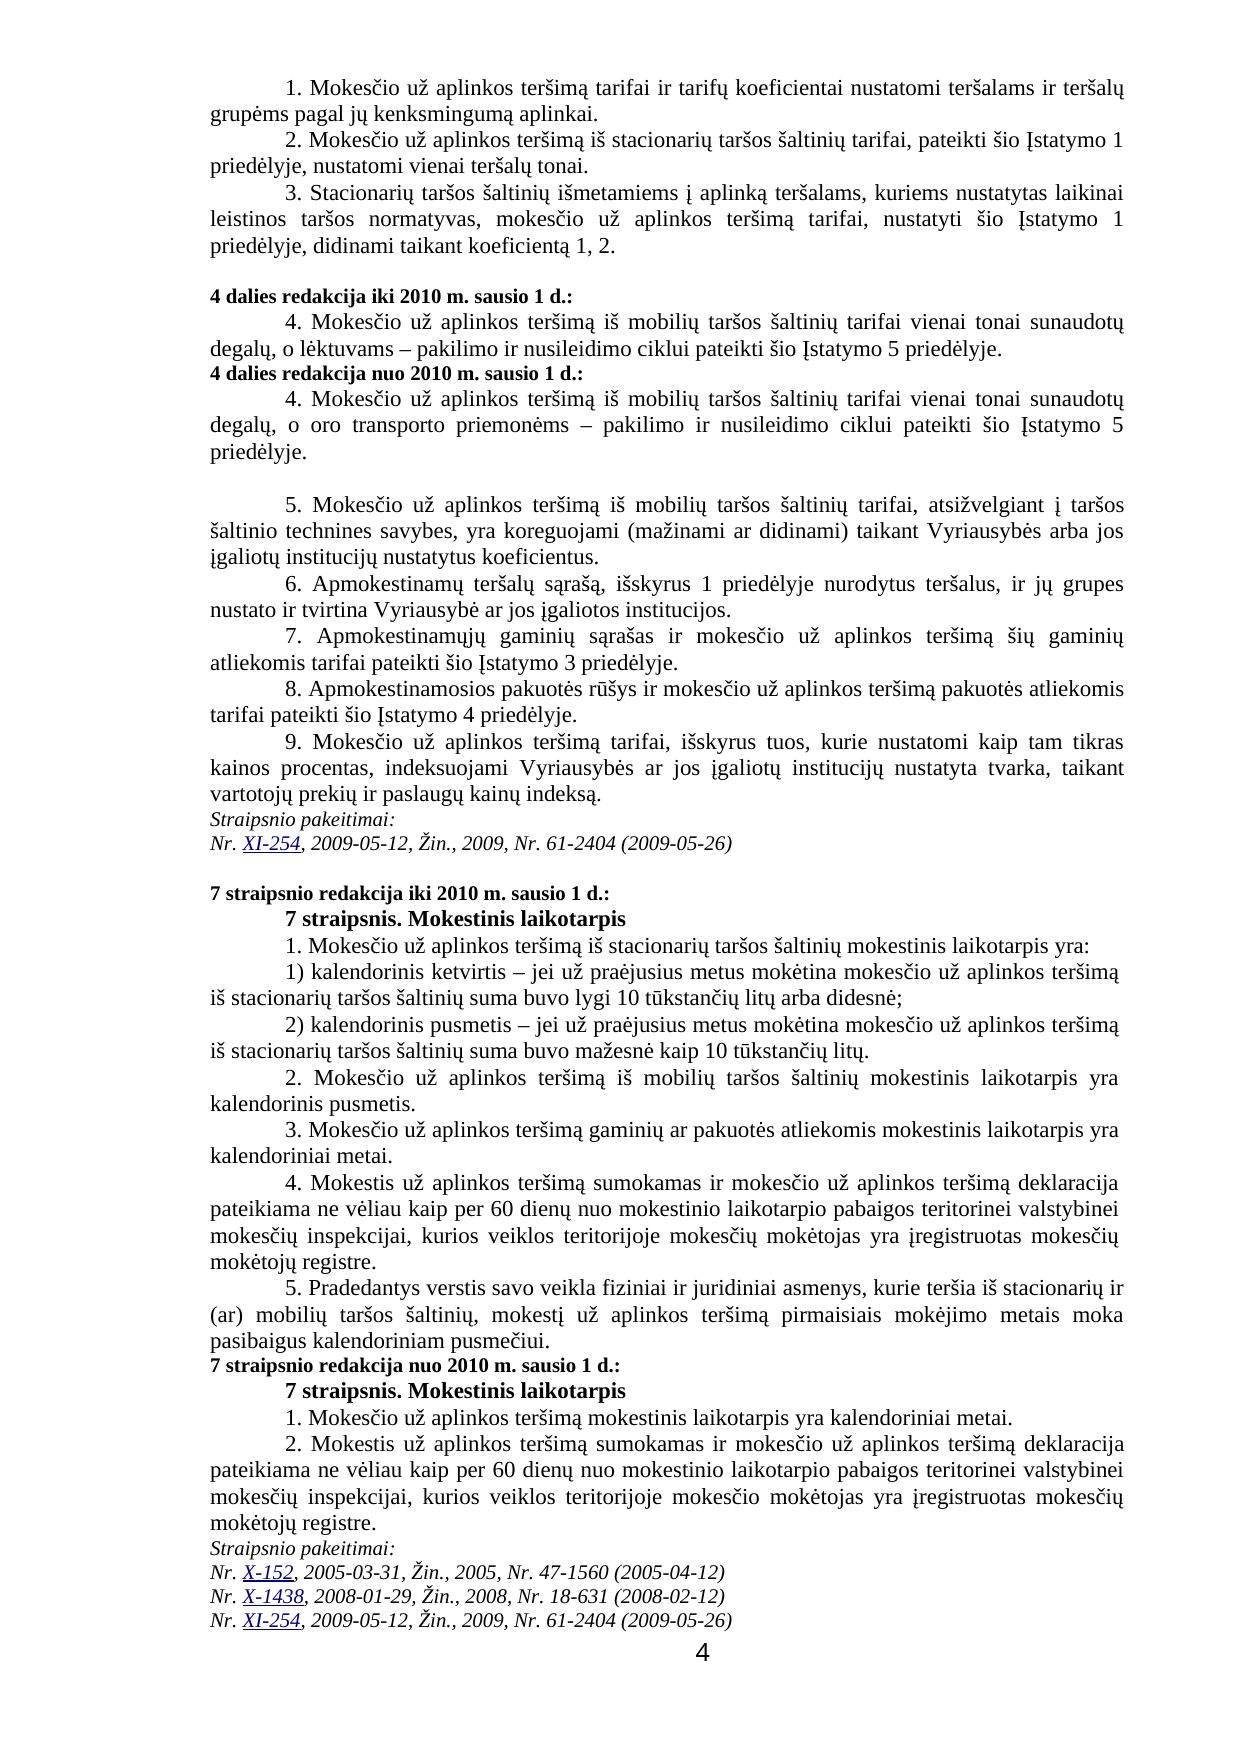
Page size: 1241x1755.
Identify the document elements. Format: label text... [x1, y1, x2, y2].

text 9. Mokesčio už aplinkos teršimą tarifai, išskyrus tuos, kurie nustatomi kaip tam tikras kainos procentas, indeksuojami Vyriausybės ar jos įgaliotų institucijų nustatyta tvarka, taikant vartotojų prekių ir paslaugų kainų indeksą. [210, 728, 1126, 807]
text 2. Mokesčio už aplinkos teršimą iš stacionarių taršos šaltinių tarifai, pateikti šio Įstatymo 1 priedėlyje, nustatomi vienai teršalų tonai. [210, 126, 1126, 179]
text Nr. XI-254, 2009-05-12, Žin., 2009, Nr. 61-2404 (2009-05-26) [210, 1608, 1120, 1632]
text Nr. X-1438, 2008-01-29, Žin., 2008, Nr. 18-631 (2008-02-12) [210, 1584, 1120, 1608]
text 2. Mokesčio už aplinkos teršimą iš mobilių taršos šaltinių mokestinis laikotarpis yra kalendorinis pusmetis. [210, 1063, 1120, 1116]
text 1. Mokesčio už aplinkos teršimą tarifai ir tarifų koeficientai nustatomi teršalams ir teršalų grupėms pagal jų kenksmingumą aplinkai. [210, 73, 1126, 126]
text 2) kalendorinis pusmetis – jei už praėjusius metus mokėtina mokesčio už aplinkos teršimą iš stacionarių taršos šaltinių suma buvo mažesnė kaip 10 tūkstančių litų. [210, 1011, 1120, 1063]
text Straipsnio pakeitimai: [210, 1536, 1120, 1560]
text Nr. XI-254, 2009-05-12, Žin., 2009, Nr. 61-2404 (2009-05-26) [210, 831, 1120, 855]
text Nr. X-152, 2005-03-31, Žin., 2005, Nr. 47-1560 (2005-04-12) [210, 1560, 1120, 1584]
text 5. Pradedantys verstis savo veikla fiziniai ir juridiniai asmenys, kurie teršia iš stacionarių ir (ar) mobilių taršos šaltinių, mokestį už aplinkos teršimą pirmaisiais mokėjimo metais moka pasibaigus kalendoriniam pusmečiui. [210, 1274, 1126, 1353]
text 3. Mokesčio už aplinkos teršimą gaminių ar pakuotės atliekomis mokestinis laikotarpis yra kalendoriniai metai. [210, 1116, 1120, 1169]
text 4 dalies redakcija nuo 2010 m. sausio 1 d.: [210, 361, 1126, 385]
text 7. Apmokestinamųjų gaminių sąrašas ir mokesčio už aplinkos teršimą šių gaminių atliekomis tarifai pateikti šio Įstatymo 3 priedėlyje. [210, 622, 1126, 675]
text 1. Mokesčio už aplinkos teršimą iš stacionarių taršos šaltinių mokestinis laikotarpis yra: [210, 932, 1120, 958]
text Straipsnio pakeitimai: [210, 807, 1126, 831]
text 4. Mokesčio už aplinkos teršimą iš mobilių taršos šaltinių tarifai vienai tonai sunaudotų degalų, o oro transporto priemonėms – pakilimo ir nusileidimo ciklui pateikti šio Įstatymo 5 priedėlyje. [210, 385, 1126, 464]
text 4. Mokestis už aplinkos teršimą sumokamas ir mokesčio už aplinkos teršimą deklaracija pateikiama ne vėliau kaip per 60 dienų nuo mokestinio laikotarpio pabaigos teritorinei valstybinei mokesčių inspekcijai, kurios veiklos teritorijoje mokesčių mokėtojas yra įregistruotas mokesčių mokėtojų registre. [210, 1169, 1120, 1274]
text 1. Mokesčio už aplinkos teršimą mokestinis laikotarpis yra kalendoriniai metai. [210, 1404, 1120, 1430]
text 7 straipsnio redakcija nuo 2010 m. sausio 1 d.: [210, 1353, 1126, 1377]
text 3. Stacionarių taršos šaltinių išmetamiems į aplinką teršalams, kuriems nustatytas laikinai leistinos taršos normatyvas, mokesčio už aplinkos teršimą tarifai, nustatyti šio Įstatymo 1 priedėlyje, didinami taikant koeficientą 1, 2. [210, 179, 1126, 258]
text 5. Mokesčio už aplinkos teršimą iš mobilių taršos šaltinių tarifai, atsižvelgiant į taršos šaltinio technines savybes, yra koreguojami (mažinami ar didinami) taikant Vyriausybės arba jos įgaliotų institucijų nustatytus koeficientus. [210, 491, 1126, 570]
text 2. Mokestis už aplinkos teršimą sumokamas ir mokesčio už aplinkos teršimą deklaracija pateikiama ne vėliau kaip per 60 dienų nuo mokestinio laikotarpio pabaigos teritorinei valstybinei mokesčių inspekcijai, kurios veiklos teritorijoje mokesčio mokėtojas yra įregistruotas mokesčių mokėtojų registre. [210, 1430, 1126, 1536]
text 7 straipsnis. Mokestinis laikotarpis [210, 1377, 1120, 1404]
text 4. Mokesčio už aplinkos teršimą iš mobilių taršos šaltinių tarifai vienai tonai sunaudotų degalų, o lėktuvams – pakilimo ir nusileidimo ciklui pateikti šio Įstatymo 5 priedėlyje. [210, 308, 1126, 361]
text 6. Apmokestinamų teršalų sąrašą, išskyrus 1 priedėlyje nurodytus teršalus, ir jų grupes nustato ir tvirtina Vyriausybė ar jos įgaliotos institucijos. [210, 570, 1126, 622]
text 8. Apmokestinamosios pakuotės rūšys ir mokesčio už aplinkos teršimą pakuotės atliekomis tarifai pateikti šio Įstatymo 4 priedėlyje. [210, 675, 1126, 728]
text 1) kalendorinis ketvirtis – jei už praėjusius metus mokėtina mokesčio už aplinkos teršimą iš stacionarių taršos šaltinių suma buvo lygi 10 tūkstančių litų arba didesnė; [210, 958, 1120, 1011]
text 4 dalies redakcija iki 2010 m. sausio 1 d.: [210, 284, 1126, 308]
text 7 straipsnio redakcija iki 2010 m. sausio 1 d.: [210, 881, 1126, 905]
text 7 straipsnis. Mokestinis laikotarpis [210, 905, 1120, 932]
